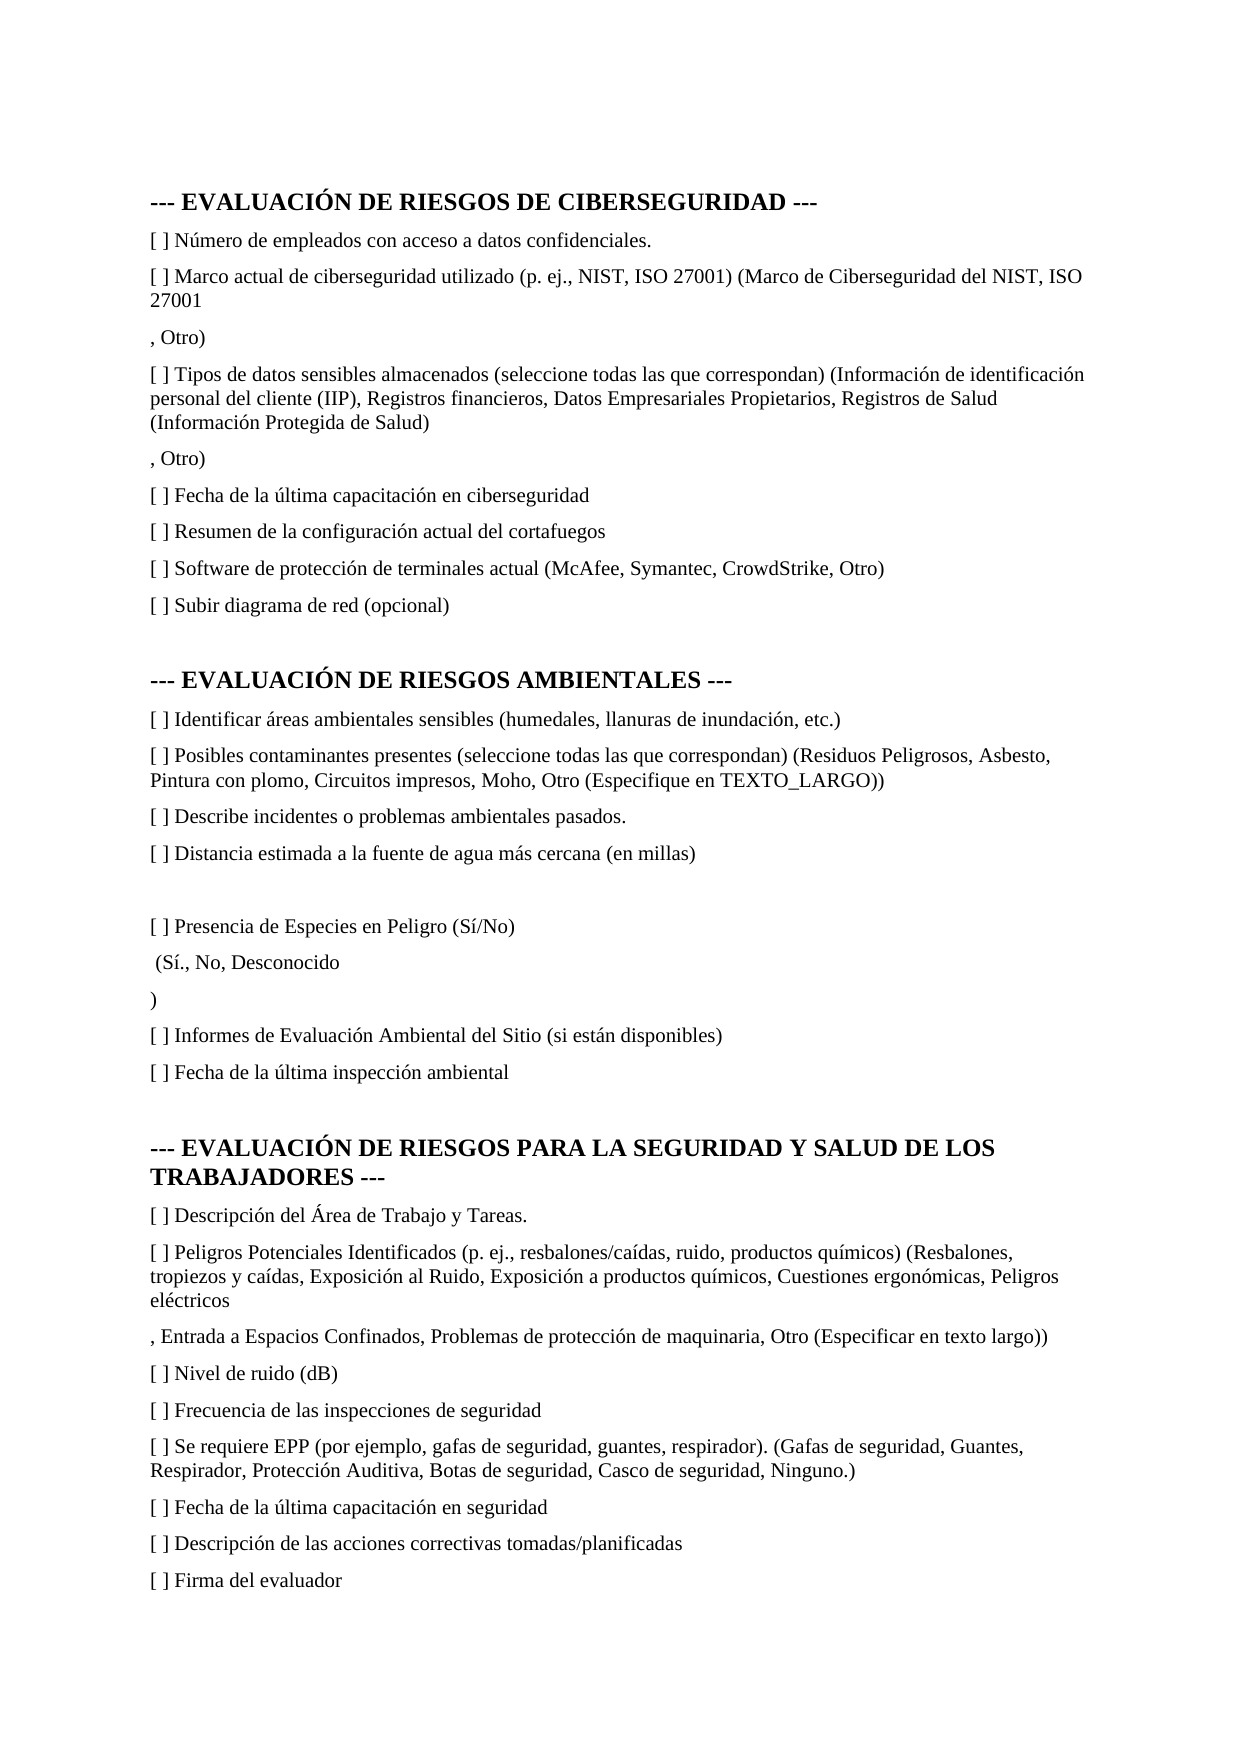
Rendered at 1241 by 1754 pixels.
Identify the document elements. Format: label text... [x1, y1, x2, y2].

text [ ] Frecuencia de las inspecciones de seguridad [150, 1397, 1090, 1422]
text [ ] Software de protección de terminales actual (McAfee, Symantec, CrowdStrike, Otro) [150, 556, 1090, 580]
text [ ] Informes de Evaluación Ambiental del Sitio (si están disponibles) [150, 1023, 1090, 1047]
text [ ] Número de empleados con acceso a datos confidenciales. [150, 228, 1090, 252]
text [ ] Describe incidentes o problemas ambientales pasados. [150, 804, 1090, 828]
text ) [150, 987, 1090, 1011]
text [ ] Descripción de las acciones correctivas tomadas/planificadas [150, 1531, 1090, 1555]
text [ ] Nivel de ruido (dB) [150, 1361, 1090, 1385]
text [ ] Resumen de la configuración actual del cortafuegos [150, 519, 1090, 543]
text , Otro) [150, 446, 1090, 470]
text [ ] Distancia estimada a la fuente de agua más cercana (en millas) [150, 841, 1090, 865]
text [ ] Marco actual de ciberseguridad utilizado (p. ej., NIST, ISO 27001) (Marco de Ciberseguridad del NIST, ISO 27001 [150, 264, 1090, 312]
text [ ] Descripción del Área de Trabajo y Tareas. [150, 1203, 1090, 1227]
text --- EVALUACIÓN DE RIESGOS PARA LA SEGURIDAD Y SALUD DE LOS TRABAJADORES --- [150, 1133, 1090, 1191]
text [ ] Posibles contaminantes presentes (seleccione todas las que correspondan) (Residuos Peligrosos, Asbesto, Pintura con plomo, Circuitos impresos, Moho, Otro (Especifique en TEXTO_LARGO)) [150, 743, 1090, 792]
text [ ] Se requiere EPP (por ejemplo, gafas de seguridad, guantes, respirador). (Gafas de seguridad, Guantes, Respirador, Protección Auditiva, Botas de seguridad, Casco de seguridad, Ninguno.) [150, 1434, 1090, 1482]
text [ ] Fecha de la última inspección ambiental [150, 1060, 1090, 1084]
text --- EVALUACIÓN DE RIESGOS DE CIBERSEGURIDAD --- [150, 187, 1090, 215]
text [ ] Tipos de datos sensibles almacenados (seleccione todas las que correspondan) (Información de identificación personal del cliente (IIP), Registros financieros, Datos Empresariales Propietarios, Registros de Salud (Información Protegida de Salud) [150, 362, 1090, 434]
text [ ] Fecha de la última capacitación en seguridad [150, 1495, 1090, 1519]
text , Entrada a Espacios Confinados, Problemas de protección de maquinaria, Otro (Especificar en texto largo)) [150, 1324, 1090, 1348]
text --- EVALUACIÓN DE RIESGOS AMBIENTALES --- [150, 666, 1090, 694]
text [ ] Subir diagrama de red (opcional) [150, 592, 1090, 617]
text [ ] Fecha de la última capacitación en ciberseguridad [150, 483, 1090, 507]
text [ ] Presencia de Especies en Peligro (Sí/No) [150, 914, 1090, 938]
text [ ] Identificar áreas ambientales sensibles (humedales, llanuras de inundación, etc.) [150, 707, 1090, 731]
text , Otro) [150, 325, 1090, 349]
text [ ] Firma del evaluador [150, 1568, 1090, 1592]
text (Sí., No, Desconocido [150, 950, 1090, 974]
text [ ] Peligros Potenciales Identificados (p. ej., resbalones/caídas, ruido, productos químicos) (Resbalones, tropiezos y caídas, Exposición al Ruido, Exposición a productos químicos, Cuestiones ergonómicas, Peligros eléctricos [150, 1240, 1090, 1312]
